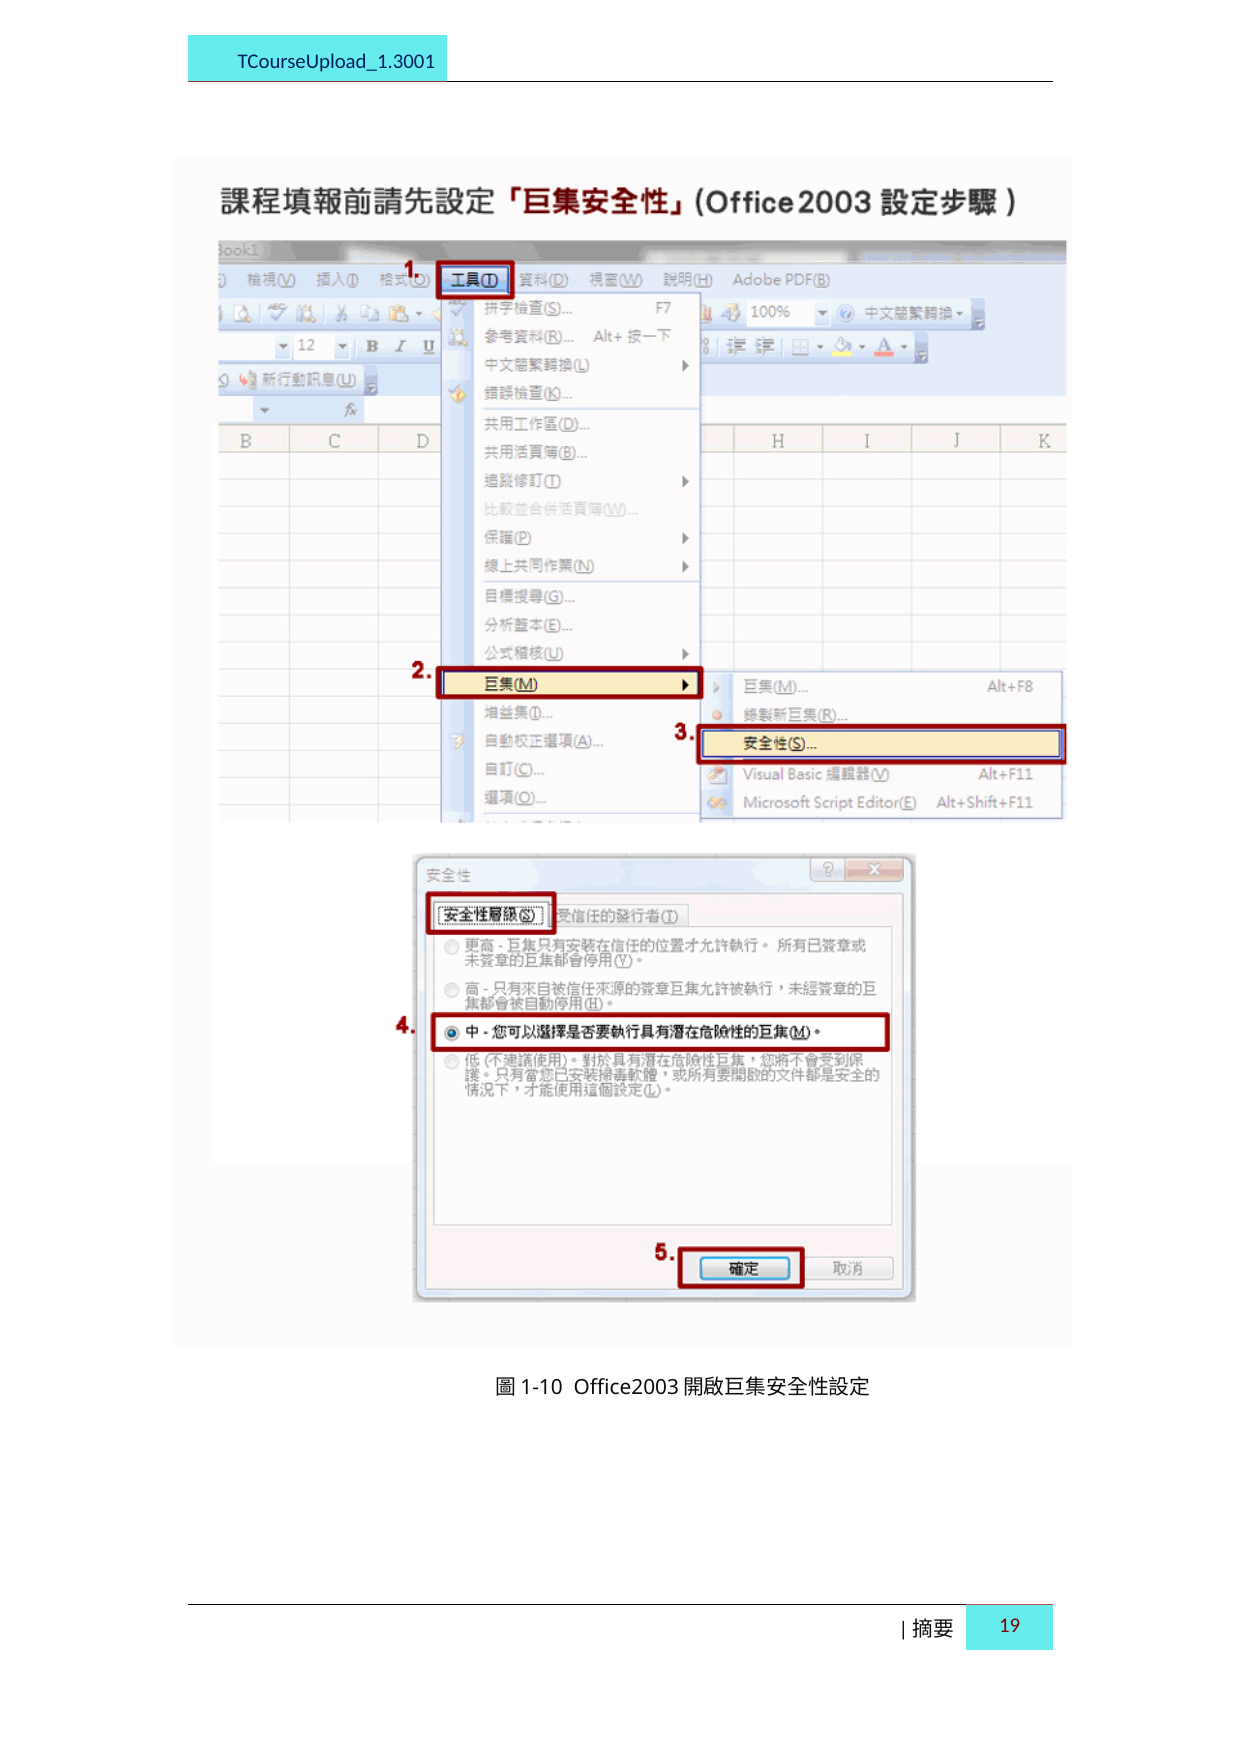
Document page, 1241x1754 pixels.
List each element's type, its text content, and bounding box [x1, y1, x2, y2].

text 圖1-10 Office2003開啟巨集安全性設定 [313, 1370, 1052, 1400]
